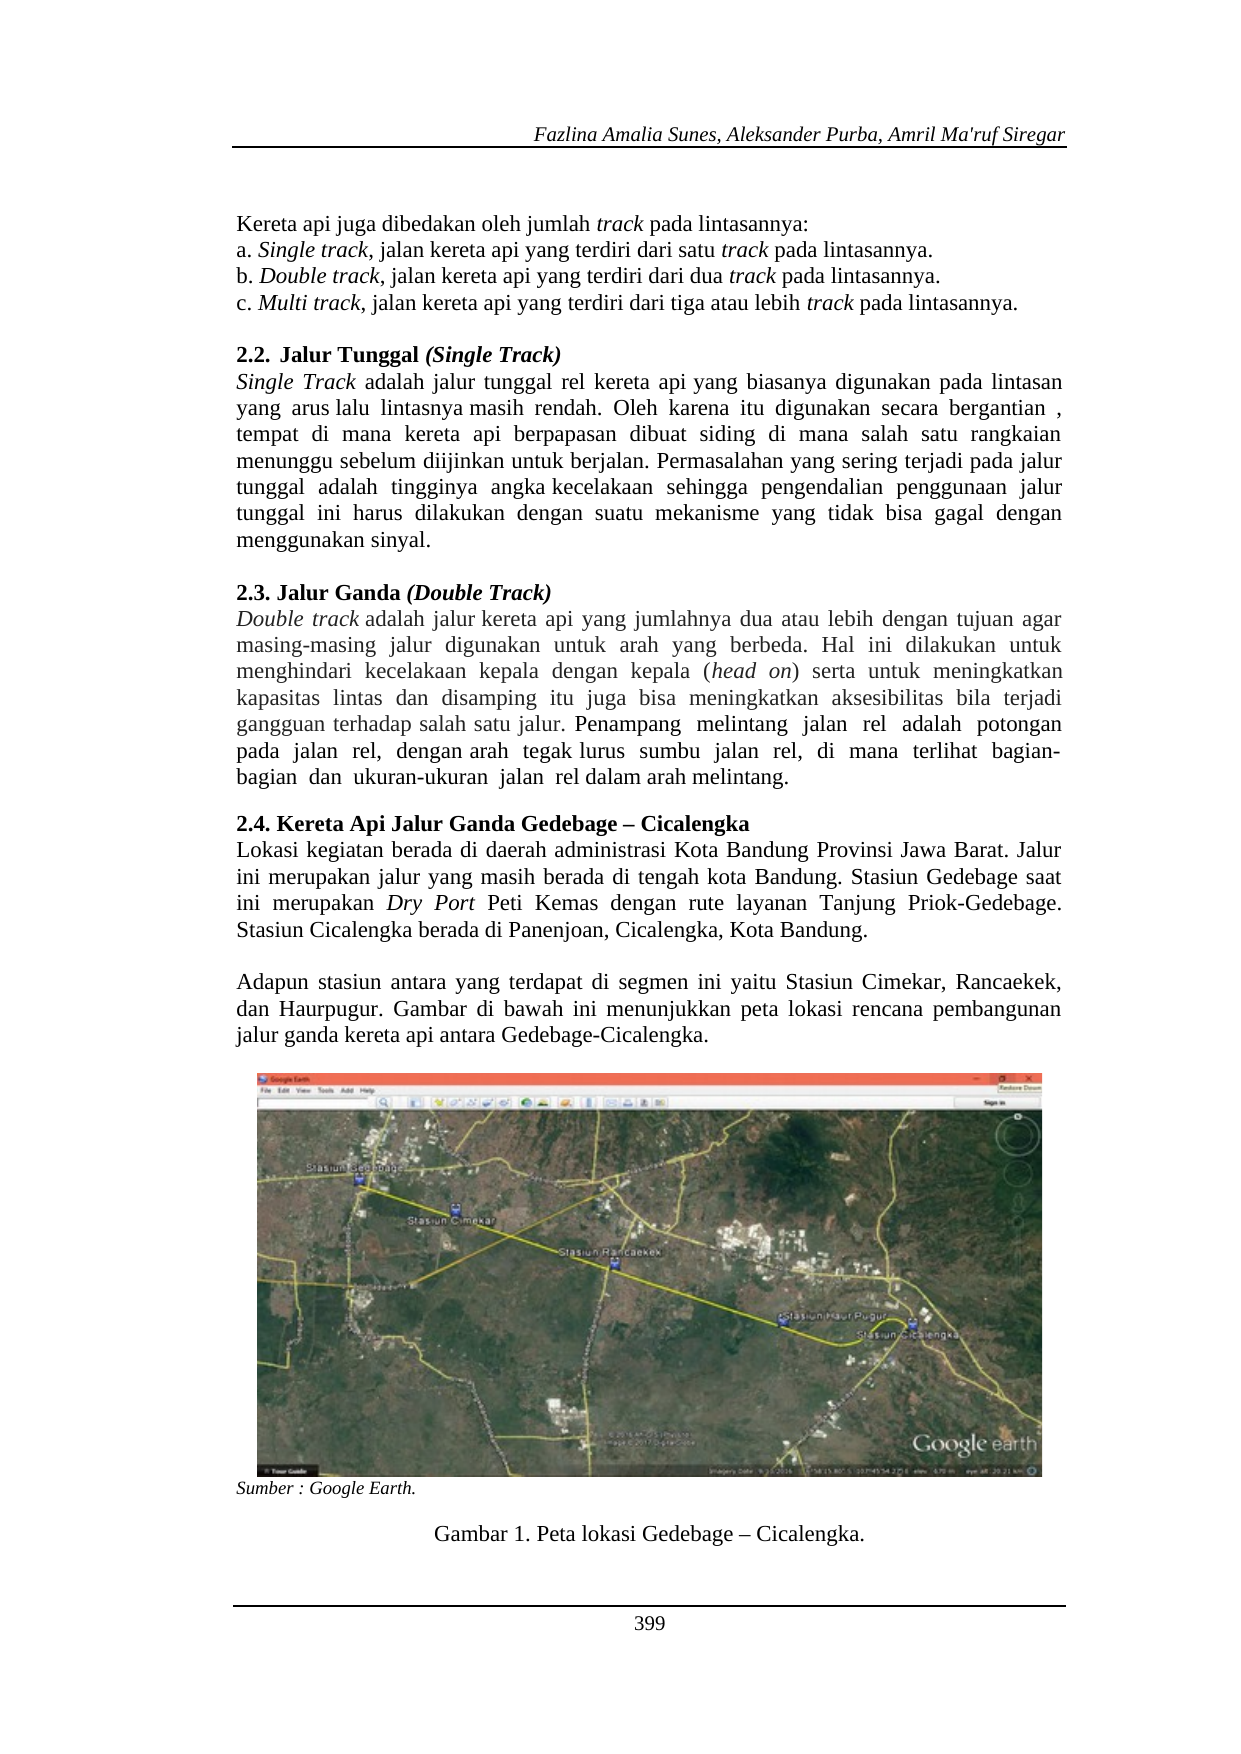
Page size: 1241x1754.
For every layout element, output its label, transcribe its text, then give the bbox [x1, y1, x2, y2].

picture [257, 1073, 1043, 1477]
text c. Multi track, jalan kereta api yang terdiri dari tiga atau lebih track pada lintasannya. [236, 289, 1063, 315]
text Lokasi kegiatan berada di daerah administrasi Kota Bandung Provinsi Jawa Barat. Jalur ini merupakan jalur yang masih berada di tengah kota Bandung. Stasiun Gedebage saat ini merupakan Dry Port Peti Kemas dengan rute layanan Tanjung Priok-Gedebage. Stasiun Cicalengka berada di Panenjoan, Cicalengka, Kota Bandung. [236, 837, 1063, 942]
text Adapun stasiun antara yang terdapat di segmen ini yaitu Stasiun Cimekar, Rancaekek, dan Haurpugur. Gambar di bawah ini menunjukkan peta lokasi rencana pembangunan jalur ganda kereta api antara Gedebage-Cicalengka. [236, 968, 1063, 1047]
list Jalur Tunggal (Single Track) [236, 341, 1063, 368]
text Kereta api juga dibedakan oleh jumlah track pada lintasannya: [236, 209, 1063, 236]
text Sumber : Google Earth. [236, 1074, 1063, 1498]
text Gambar 1. Peta lokasi Gedebage – Cicalengka. [236, 1520, 1063, 1546]
text a. Single track, jalan kereta api yang terdiri dari satu track pada lintasannya. [236, 236, 1063, 262]
list 2.4. Kereta Api Jalur Ganda Gedebage – Cicalengka [236, 810, 1063, 837]
text Single Track adalah jalur tunggal rel kereta api yang biasanya digunakan pada lintasan yang arus lalu lintasnya masih rendah. Oleh karena itu digunakan secara bergantian , tempat di mana kereta api berpapasan dibuat siding di mana salah satu rangkaian menunggu sebelum diijinkan untuk berjalan. Permasalahan yang sering terjadi pada jalur tunggal adalah tingginya angka kecelakaan sehingga pengendalian penggunaan jalur tunggal ini harus dilakukan dengan suatu mekanisme yang tidak bisa gagal dengan menggunakan sinyal. [236, 368, 1063, 552]
text Double track adalah jalur kereta api yang jumlahnya dua atau lebih dengan tujuan agar masing-masing jalur digunakan untuk arah yang berbeda. Hal ini dilakukan untuk menghindari kecelakaan kepala dengan kepala (head on) serta untuk meningkatkan kapasitas lintas dan disamping itu juga bisa meningkatkan aksesibilitas bila terjadi gangguan terhadap salah satu jalur. Penampang melintang jalan rel adalah potongan pada jalan rel, dengan arah tegak lurus sumbu jalan rel, di mana terlihat bagian-bagian dan ukuran-ukuran jalan rel dalam arah melintang. [236, 605, 1063, 789]
text b. Double track, jalan kereta api yang terdiri dari dua track pada lintasannya. [236, 262, 1063, 289]
list 2.3. Jalur Ganda (Double Track) [236, 578, 1063, 605]
